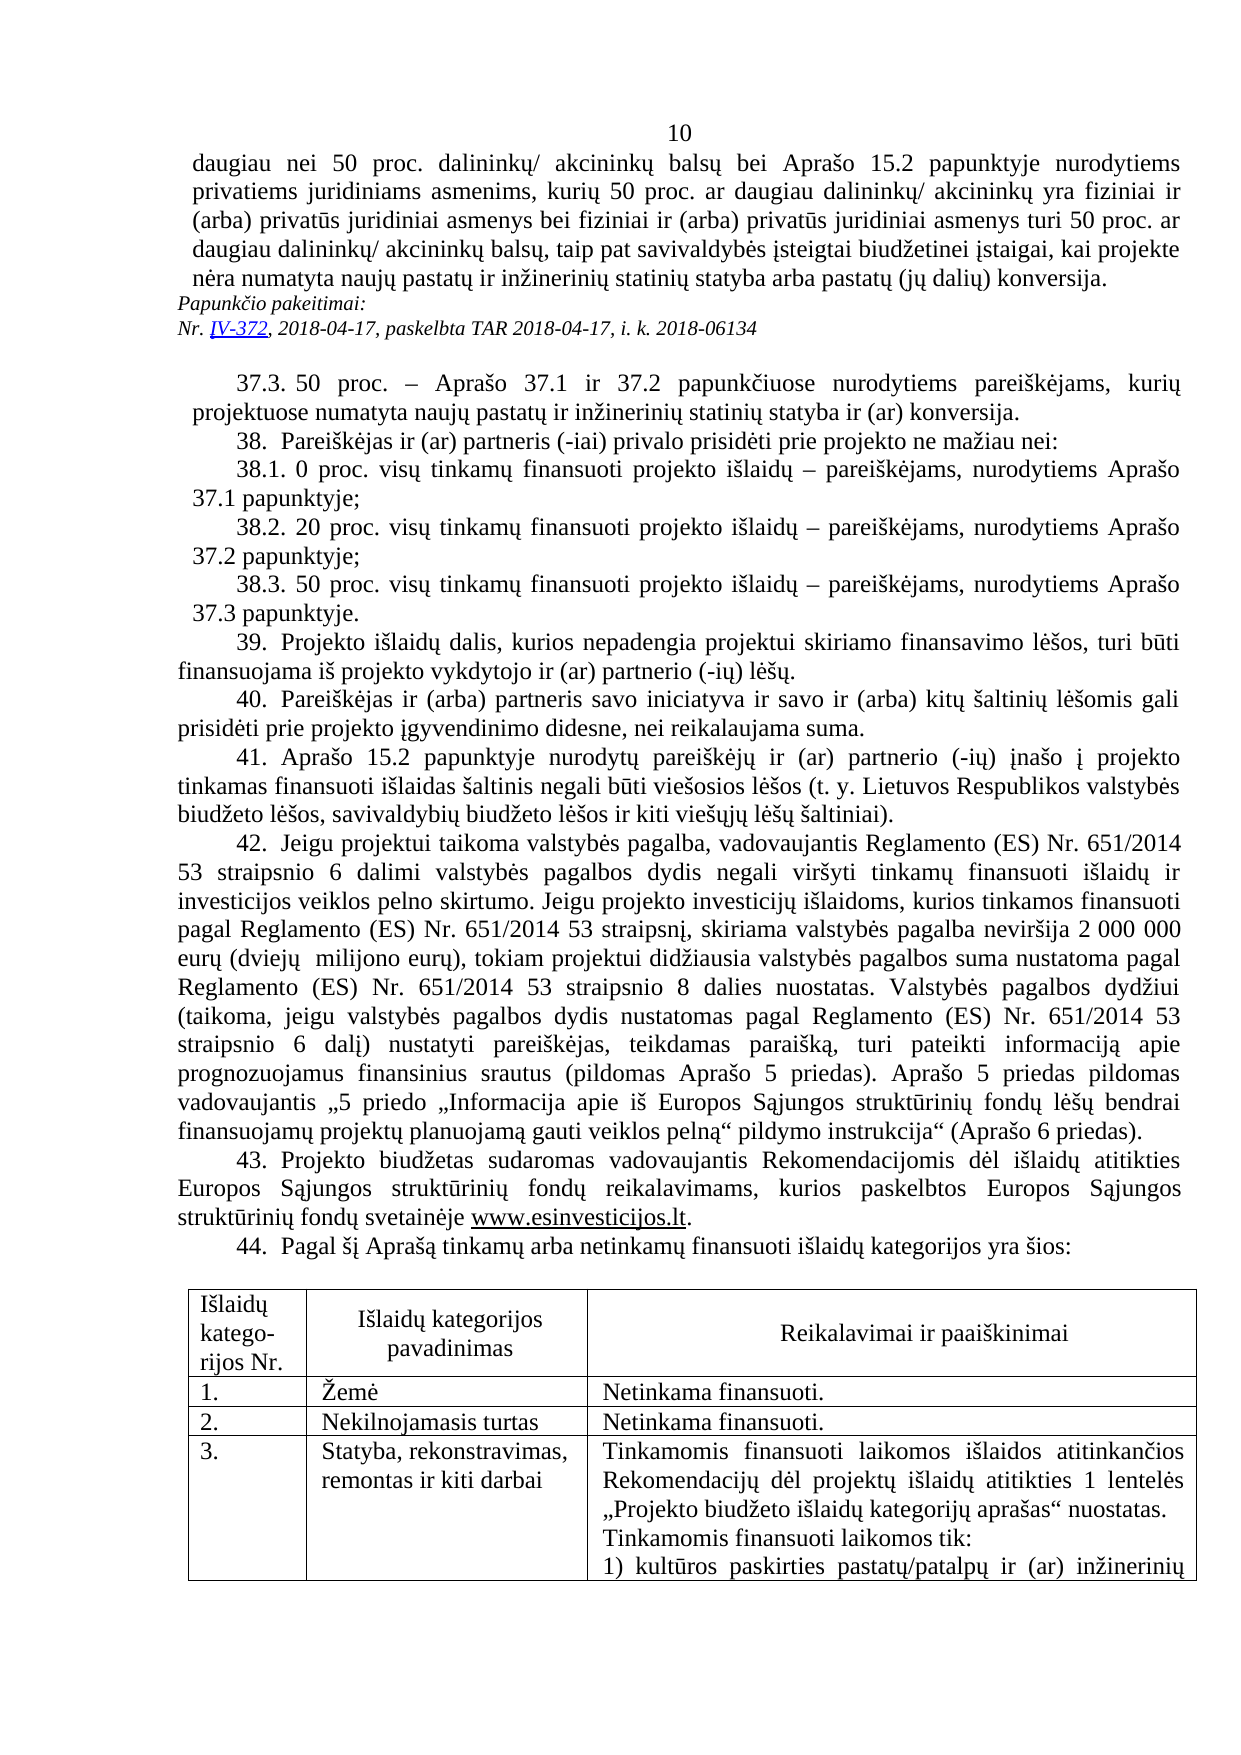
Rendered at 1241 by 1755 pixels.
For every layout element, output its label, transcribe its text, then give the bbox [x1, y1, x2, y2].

table_header Reikalavimai ir paaiškinimai [588, 1290, 1196, 1376]
table_cell Netinkama finansuoti. [588, 1377, 1196, 1406]
text 40. Pareiškėjas ir (arba) partneris savo iniciatyva ir savo ir (arba) kitų šaltinių lėšomis gali prisidėti prie projekto įgyvendinimo didesne, nei reikalaujama suma. [177, 684, 1181, 742]
text 41. Aprašo 15.2 papunktyje nurodytų pareiškėjų ir (ar) partnerio (-ių) įnašo į projekto tinkamas finansuoti išlaidas šaltinis negali būti viešosios lėšos (t. y. Lietuvos Respublikos valstybės biudžeto lėšos, savivaldybių biudžeto lėšos ir kiti viešųjų lėšų šaltiniai). [177, 742, 1181, 828]
text 37.3. 50 proc. – Aprašo 37.1 ir 37.2 papunkčiuose nurodytiems pareiškėjams, kurių projektuose numatyta naujų pastatų ir inžinerinių statinių statyba ir (ar) konversija. [192, 368, 1181, 426]
table_cell Netinkama finansuoti. [588, 1407, 1196, 1435]
text 38. Pareiškėjas ir (ar) partneris (-iai) privalo prisidėti prie projekto ne mažiau nei: [177, 426, 1181, 454]
table_cell 3. [189, 1436, 306, 1580]
table_header Išlaidų kategorijos pavadinimas [307, 1290, 587, 1376]
text Papunkčio pakeitimai: [177, 291, 1181, 315]
table_header Išlaidų katego-rijos Nr. [189, 1290, 306, 1376]
table_cell Nekilnojamasis turtas [307, 1407, 587, 1435]
text daugiau nei 50 proc. dalininkų/ akcininkų balsų bei Aprašo 15.2 papunktyje nurodytiems privatiems juridiniams asmenims, kurių 50 proc. ar daugiau dalininkų/ akcininkų yra fiziniai ir (arba) privatūs juridiniai asmenys bei fiziniai ir (arba) privatūs juridiniai asmenys turi 50 proc. ar daugiau dalininkų/ akcininkų balsų, taip pat savivaldybės įsteigtai biudžetinei įstaigai, kai projekte nėra numatyta naujų pastatų ir inžinerinių statinių statyba arba pastatų (jų dalių) konversija. [192, 148, 1181, 291]
text 38.2. 20 proc. visų tinkamų finansuoti projekto išlaidų – pareiškėjams, nurodytiems Aprašo 37.2 papunktyje; [192, 512, 1181, 569]
text 38.1. 0 proc. visų tinkamų finansuoti projekto išlaidų – pareiškėjams, nurodytiems Aprašo 37.1 papunktyje; [192, 454, 1181, 512]
text 44. Pagal šį Aprašą tinkamų arba netinkamų finansuoti išlaidų kategorijos yra šios: [177, 1231, 1181, 1260]
text Nr. ĮV-372, 2018-04-17, paskelbta TAR 2018-04-17, i. k. 2018-06134 [177, 315, 1181, 339]
table_cell Statyba, rekonstravimas, remontas ir kiti darbai [307, 1436, 587, 1580]
table_cell 1. [189, 1377, 306, 1406]
table_cell Žemė [307, 1377, 587, 1406]
text 42. Jeigu projektui taikoma valstybės pagalba, vadovaujantis Reglamento (ES) Nr. 651/2014 53 straipsnio 6 dalimi valstybės pagalbos dydis negali viršyti tinkamų finansuoti išlaidų ir investicijos veiklos pelno skirtumo. Jeigu projekto investicijų išlaidoms, kurios tinkamos finansuoti pagal Reglamento (ES) Nr. 651/2014 53 straipsnį, skiriama valstybės pagalba neviršija 2 000 000 eurų (dviejų milijono eurų), tokiam projektui didžiausia valstybės pagalbos suma nustatoma pagal Reglamento (ES) Nr. 651/2014 53 straipsnio 8 dalies nuostatas. Valstybės pagalbos dydžiui (taikoma, jeigu valstybės pagalbos dydis nustatomas pagal Reglamento (ES) Nr. 651/2014 53 straipsnio 6 dalį) nustatyti pareiškėjas, teikdamas paraišką, turi pateikti informaciją apie prognozuojamus finansinius srautus (pildomas Aprašo 5 priedas). Aprašo 5 priedas pildomas vadovaujantis „5 priedo „Informacija apie iš Europos Sąjungos struktūrinių fondų lėšų bendrai finansuojamų projektų planuojamą gauti veiklos pelną“ pildymo instrukcija“ (Aprašo 6 priedas). [177, 828, 1181, 1145]
text 39. Projekto išlaidų dalis, kurios nepadengia projektui skiriamo finansavimo lėšos, turi būti finansuojama iš projekto vykdytojo ir (ar) partnerio (-ių) lėšų. [177, 627, 1181, 684]
text 38.3. 50 proc. visų tinkamų finansuoti projekto išlaidų – pareiškėjams, nurodytiems Aprašo 37.3 papunktyje. [192, 569, 1181, 627]
text 43. Projekto biudžetas sudaromas vadovaujantis Rekomendacijomis dėl išlaidų atitikties Europos Sąjungos struktūrinių fondų reikalavimams, kurios paskelbtos Europos Sąjungos struktūrinių fondų svetainėje www.esinvesticijos.lt. [177, 1145, 1181, 1231]
table_cell 2. [189, 1407, 306, 1435]
